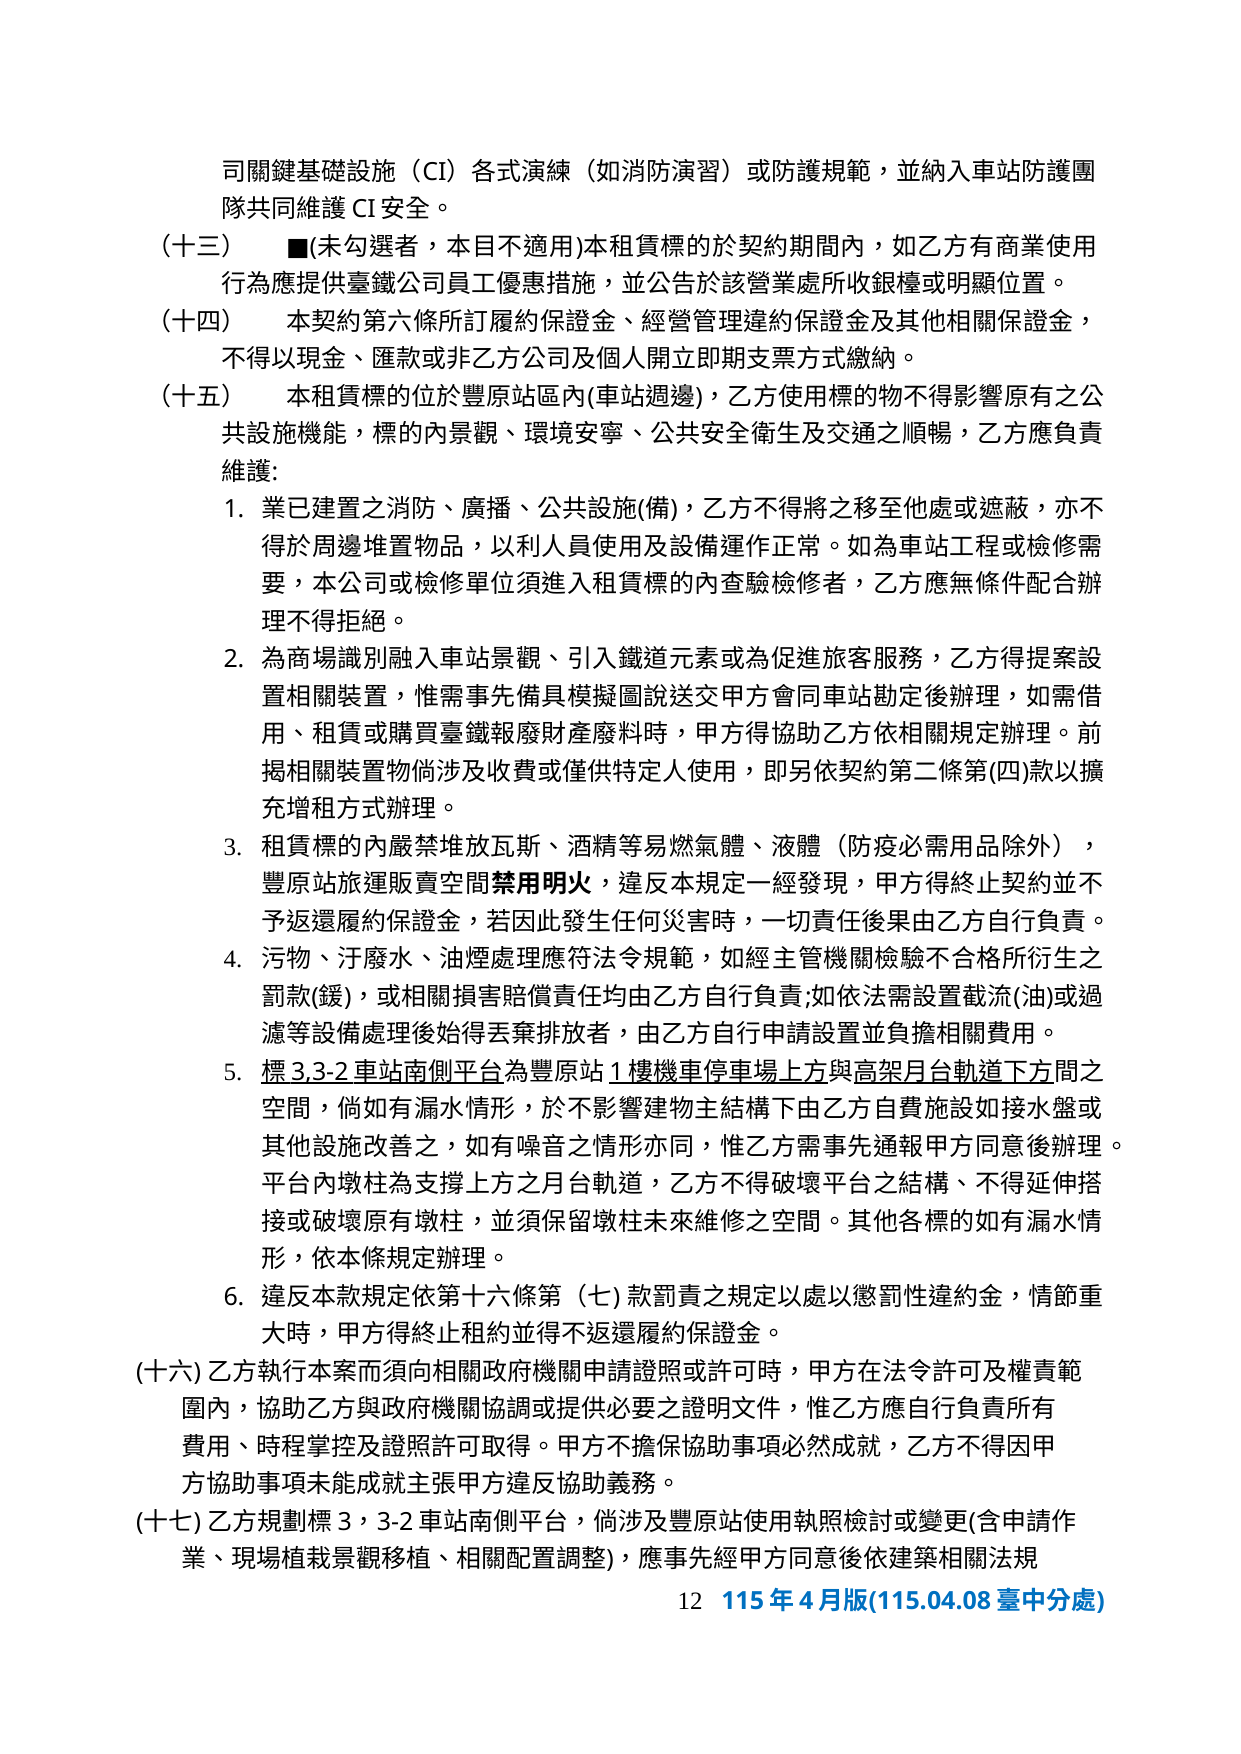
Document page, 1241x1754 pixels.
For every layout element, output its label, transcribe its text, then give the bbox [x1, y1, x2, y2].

text (十六) 乙方執行本案而須向相關政府機關申請證照或許可時，甲方在法令許可及權責範 [136, 1350, 1099, 1387]
list 為商場識別融入車站景觀、引入鐵道元素或為促進旅客服務，乙方得提案設置相關裝置，惟需事先備具模擬圖說送交甲方會同車站勘定後辦理，如需借用、租賃或購買臺鐵報廢財產廢料時，甲方得協助乙方依相關規定辦理。前揭相關裝置物倘涉及收費或僅供特定人使用，即另依契約第二條第(四)款以擴充增租方式辦理。 [223, 637, 1104, 825]
list 污物、汙廢水、油煙處理應符法令規範，如經主管機關檢驗不合格所衍生之罰款(鍰)，或相關損害賠償責任均由乙方自行負責;如依法需設置截流(油)或過濾等設備處理後始得丟棄排放者，由乙方自行申請設置並負擔相關費用。 [223, 937, 1104, 1050]
text 業、現場植栽景觀移植、相關配置調整)，應事先經甲方同意後依建築相關法規 [136, 1537, 1099, 1575]
list 標3,3-2車站南側平台為豐原站1樓機車停車場上方與高架月台軌道下方間之空間，倘如有漏水情形，於不影響建物主結構下由乙方自費施設如接水盤或其他設施改善之，如有噪音之情形亦同，惟乙方需事先通報甲方同意後辦理。平台內墩柱為支撐上方之月台軌道，乙方不得破壞平台之結構、不得延伸搭接或破壞原有墩柱，並須保留墩柱未來維修之空間。其他各標的如有漏水情形，依本條規定辦理。 [223, 1050, 1104, 1275]
list 司關鍵基礎設施（CI）各式演練（如消防演習）或防護規範，並納入車站防護團隊共同維護CI安全。 [146, 150, 1099, 225]
text 方協助事項未能成就主張甲方違反協助義務。 [136, 1462, 1099, 1500]
text 費用、時程掌控及證照許可取得。甲方不擔保協助事項必然成就，乙方不得因甲 [136, 1425, 1099, 1462]
list 本租賃標的位於豐原站區內(車站週邊)，乙方使用標的物不得影響原有之公共設施機能，標的內景觀、環境安寧、公共安全衛生及交通之順暢，乙方應負責維護: [146, 375, 1104, 487]
list 租賃標的內嚴禁堆放瓦斯、酒精等易燃氣體、液體（防疫必需用品除外），豐原站旅運販賣空間禁用明火，違反本規定一經發現，甲方得終止契約並不予返還履約保證金，若因此發生任何災害時，一切責任後果由乙方自行負責。 [223, 825, 1104, 937]
list 違反本款規定依第十六條第（七) 款罰責之規定以處以懲罰性違約金，情節重大時，甲方得終止租約並得不返還履約保證金。 [223, 1275, 1104, 1350]
list 本契約第六條所訂履約保證金、經營管理違約保證金及其他相關保證金，不得以現金、匯款或非乙方公司及個人開立即期支票方式繳納。 [146, 300, 1099, 375]
text 圍內，協助乙方與政府機關協調或提供必要之證明文件，惟乙方應自行負責所有 [136, 1387, 1099, 1425]
list ■(未勾選者，本目不適用)本租賃標的於契約期間內，如乙方有商業使用行為應提供臺鐵公司員工優惠措施，並公告於該營業處所收銀檯或明顯位置。 [146, 225, 1099, 300]
list 業已建置之消防、廣播、公共設施(備)，乙方不得將之移至他處或遮蔽，亦不得於周邊堆置物品，以利人員使用及設備運作正常。如為車站工程或檢修需要，本公司或檢修單位須進入租賃標的內查驗檢修者，乙方應無條件配合辦理不得拒絕。 [223, 487, 1104, 637]
text (十七) 乙方規劃標3，3-2車站南側平台，倘涉及豐原站使用執照檢討或變更(含申請作 [136, 1500, 1099, 1537]
